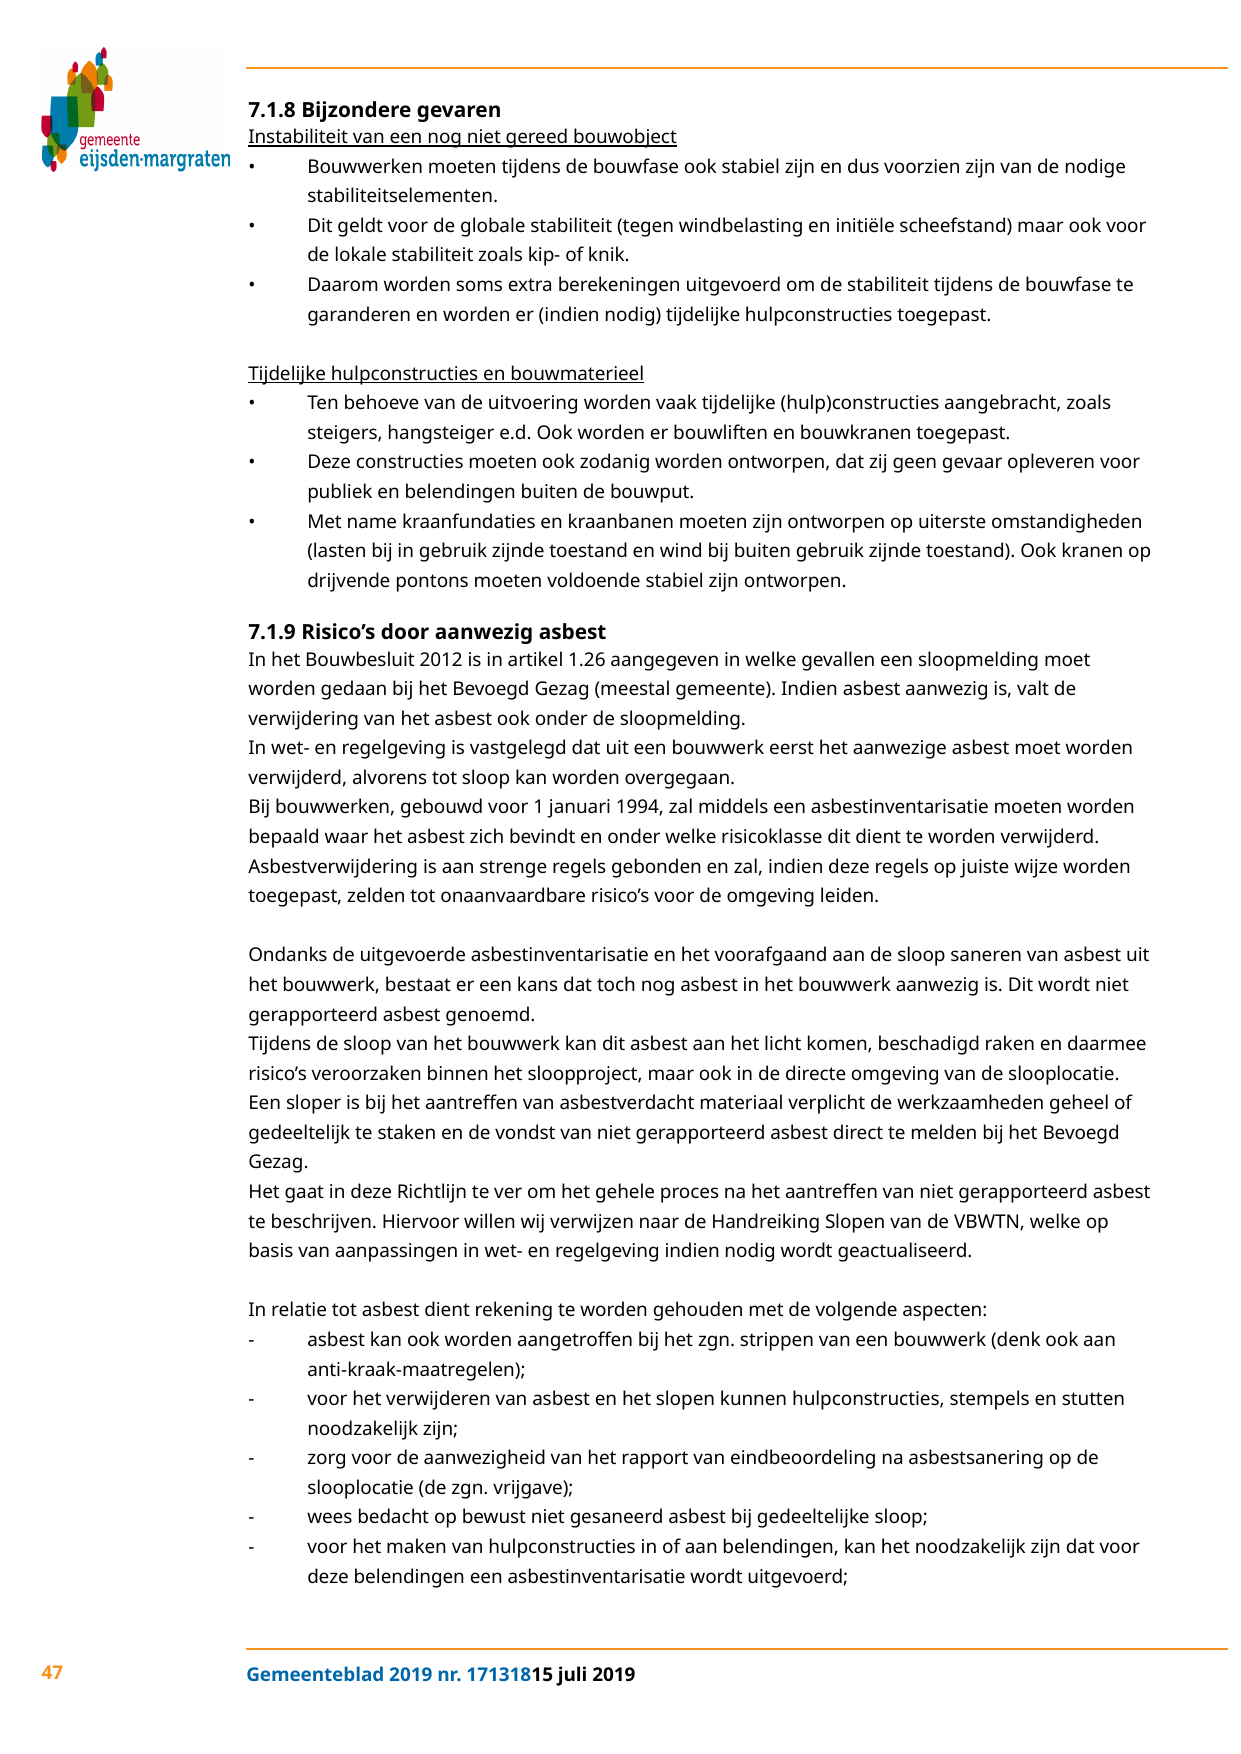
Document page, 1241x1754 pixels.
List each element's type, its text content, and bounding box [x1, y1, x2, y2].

text Een sloper is bij het aantreffen van asbestverdacht materiaal verplicht de werkzaamheden geheel of gedeeltelijk te staken en de vondst van niet gerapporteerd asbest direct te melden bij het Bevoegd Gezag. [248, 1089, 1152, 1174]
list Bouwwerken moeten tijdens de bouwfase ook stabiel zijn en dus voorzien zijn van de nodige stabiliteitselementen. [248, 153, 1152, 208]
text Tijdelijke hulpconstructies en bouwmaterieel [248, 360, 1152, 386]
list Deze constructies moeten ook zodanig worden ontworpen, dat zij geen gevaar opleveren voor publiek en belendingen buiten de bouwput. [248, 449, 1152, 504]
text Instabiliteit van een nog niet gereed bouwobject [248, 123, 1152, 149]
list voor het maken van hulpconstructies in of aan belendingen, kan het noodzakelijk zijn dat voor deze belendingen een asbestinventarisatie wordt uitgevoerd; [248, 1533, 1152, 1589]
text In relatie tot asbest dient rekening te worden gehouden met de volgende aspecten: [248, 1297, 1152, 1322]
list zorg voor de aanwezigheid van het rapport van eindbeoordeling na asbestsanering op de slooplocatie (de zgn. vrijgave); [248, 1444, 1152, 1500]
text Asbestverwijdering is aan strenge regels gebonden en zal, indien deze regels op juiste wijze worden toegepast, zelden tot onaanvaardbare risico’s voor de omgeving leiden. [248, 853, 1152, 908]
picture [41, 47, 231, 172]
list asbest kan ook worden aangetroffen bij het zgn. strippen van een bouwwerk (denk ook aan anti-kraak-maatregelen); [248, 1326, 1152, 1382]
list wees bedacht op bewust niet gesaneerd asbest bij gedeeltelijke sloop; [248, 1504, 1152, 1529]
list Ten behoeve van de uitvoering worden vaak tijdelijke (hulp)constructies aangebracht, zoals steigers, hangsteiger e.d. Ook worden er bouwliften en bouwkranen toegepast. [248, 389, 1152, 445]
list Met name kraanfundaties en kraanbanen moeten zijn ontworpen op uiterste omstandigheden (lasten bij in gebruik zijnde toestand en wind bij buiten gebruik zijnde toestand). Ook kranen op drijvende pontons moeten voldoende stabiel zijn ontworpen. [248, 508, 1152, 593]
text Het gaat in deze Richtlijn te ver om het gehele proces na het aantreffen van niet gerapporteerd asbest te beschrijven. Hiervoor willen wij verwijzen naar de Handreiking Slopen van de VBWTN, welke op basis van aanpassingen in wet- en regelgeving indien nodig wordt geactualiseerd. [248, 1178, 1152, 1263]
text In het Bouwbesluit 2012 is in artikel 1.26 aangegeven in welke gevallen een sloopmelding moet worden gedaan bij het Bevoegd Gezag (meestal gemeente). Indien asbest aanwezig is, valt de verwijdering van het asbest ook onder de sloopmelding. [248, 646, 1152, 731]
text Ondanks de uitgevoerde asbestinventarisatie en het voorafgaand aan de sloop saneren van asbest uit het bouwwerk, bestaat er een kans dat toch nog asbest in het bouwwerk aanwezig is. Dit wordt niet gerapporteerd asbest genoemd. [248, 942, 1152, 1027]
text Tijdens de sloop van het bouwwerk kan dit asbest aan het licht komen, beschadigd raken en daarmee risico’s veroorzaken binnen het sloopproject, maar ook in de directe omgeving van de slooplocatie. [248, 1030, 1152, 1086]
text In wet- en regelgeving is vastgelegd dat uit een bouwwerk eerst het aanwezige asbest moet worden verwijderd, alvorens tot sloop kan worden overgegaan. [248, 734, 1152, 790]
text 7.1.9 Risico’s door aanwezig asbest [248, 617, 1152, 646]
text 7.1.8 Bijzondere gevaren [248, 95, 1152, 123]
list Daarom worden soms extra berekeningen uitgevoerd om de stabiliteit tijdens de bouwfase te garanderen en worden er (indien nodig) tijdelijke hulpconstructies toegepast. [248, 271, 1152, 326]
list Dit geldt voor de globale stabiliteit (tegen windbelasting en initiële scheefstand) maar ook voor de lokale stabiliteit zoals kip- of knik. [248, 212, 1152, 267]
text Bij bouwwerken, gebouwd voor 1 januari 1994, zal middels een asbestinventarisatie moeten worden bepaald waar het asbest zich bevindt en onder welke risicoklasse dit dient te worden verwijderd. [248, 794, 1152, 849]
list voor het verwijderen van asbest en het slopen kunnen hulpconstructies, stempels en stutten noodzakelijk zijn; [248, 1385, 1152, 1441]
